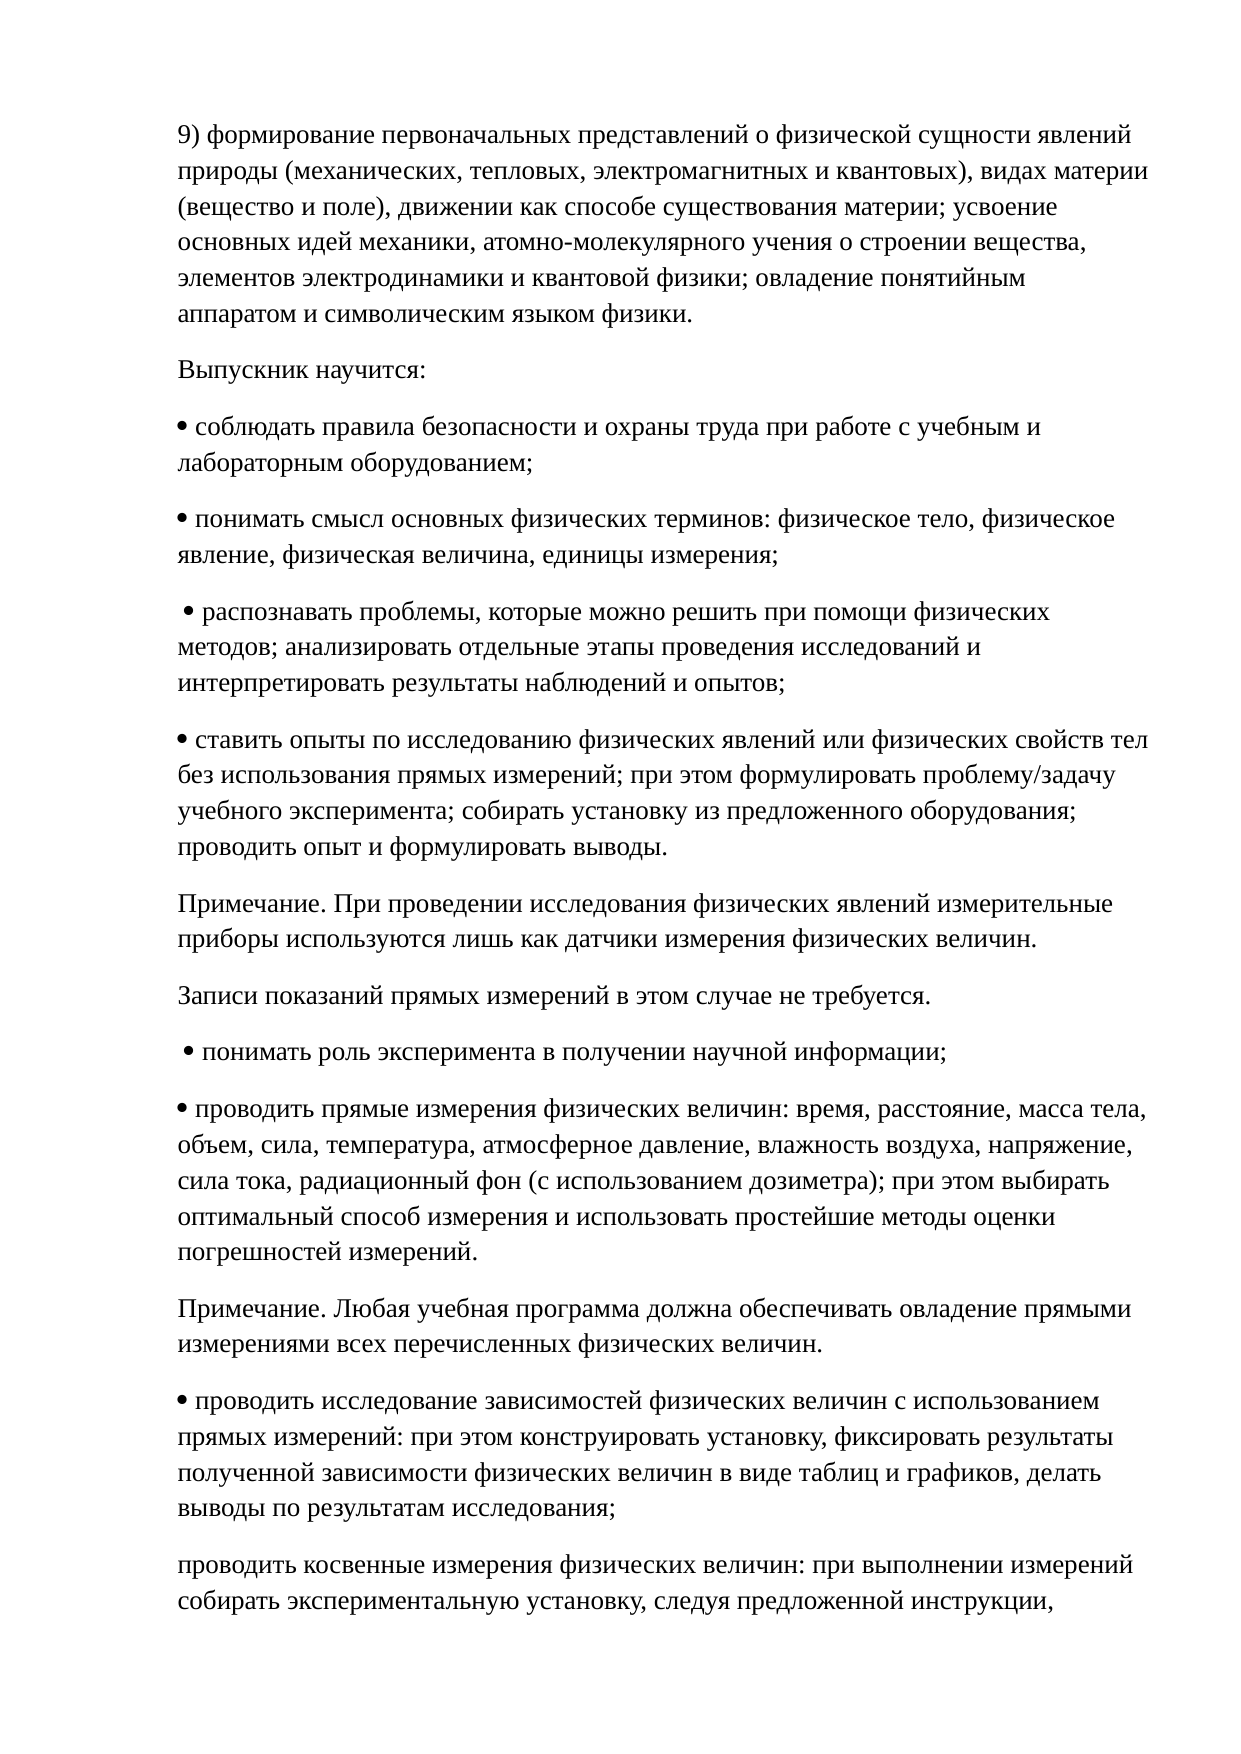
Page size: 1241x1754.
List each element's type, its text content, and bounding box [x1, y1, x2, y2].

text  понимать роль эксперимента в получении научной информации; [177, 1036, 1152, 1067]
text  ставить опыты по исследованию физических явлений или физических свойств тел без использования прямых измерений; при этом формулировать проблему/задачу учебного эксперимента; собирать установку из предложенного оборудования; проводить опыт и формулировать выводы. [177, 723, 1152, 861]
text 9) формирование первоначальных представлений о физической сущности явлений природы (механических, тепловых, электромагнитных и квантовых), видах материи (вещество и поле), движении как способе существования материи; усвоение основных идей механики, атомно-молекулярного учения о строении вещества, элементов электродинамики и квантовой физики; овладение понятийным аппаратом и символическим языком физики. [177, 118, 1152, 328]
text  соблюдать правила безопасности и охраны труда при работе с учебным и лабораторным оборудованием; [177, 410, 1152, 477]
text  проводить исследование зависимостей физических величин с использованием прямых измерений: при этом конструировать установку, фиксировать результаты полученной зависимости физических величин в виде таблиц и графиков, делать выводы по результатам исследования; [177, 1384, 1152, 1523]
text  проводить прямые измерения физических величин: время, расстояние, масса тела, объем, сила, температура, атмосферное давление, влажность воздуха, напряжение, сила тока, радиационный фон (с использованием дозиметра); при этом выбирать оптимальный способ измерения и использовать простейшие методы оценки погрешностей измерений. [177, 1092, 1152, 1266]
text Примечание. При проведении исследования физических явлений измерительные приборы используются лишь как датчики измерения физических величин. [177, 887, 1152, 953]
text Примечание. Любая учебная программа должна обеспечивать овладение прямыми измерениями всех перечисленных физических величин. [177, 1292, 1152, 1359]
text Записи показаний прямых измерений в этом случае не требуется. [177, 979, 1152, 1010]
text Выпускник научится: [177, 353, 1152, 384]
text  понимать смысл основных физических терминов: физическое тело, физическое явление, физическая величина, единицы измерения; [177, 502, 1152, 569]
text проводить косвенные измерения физических величин: при выполнении измерений собирать экспериментальную установку, следуя предложенной инструкции, [177, 1548, 1152, 1615]
text  распознавать проблемы, которые можно решить при помощи физических методов; анализировать отдельные этапы проведения исследований и интерпретировать результаты наблюдений и опытов; [177, 595, 1152, 697]
